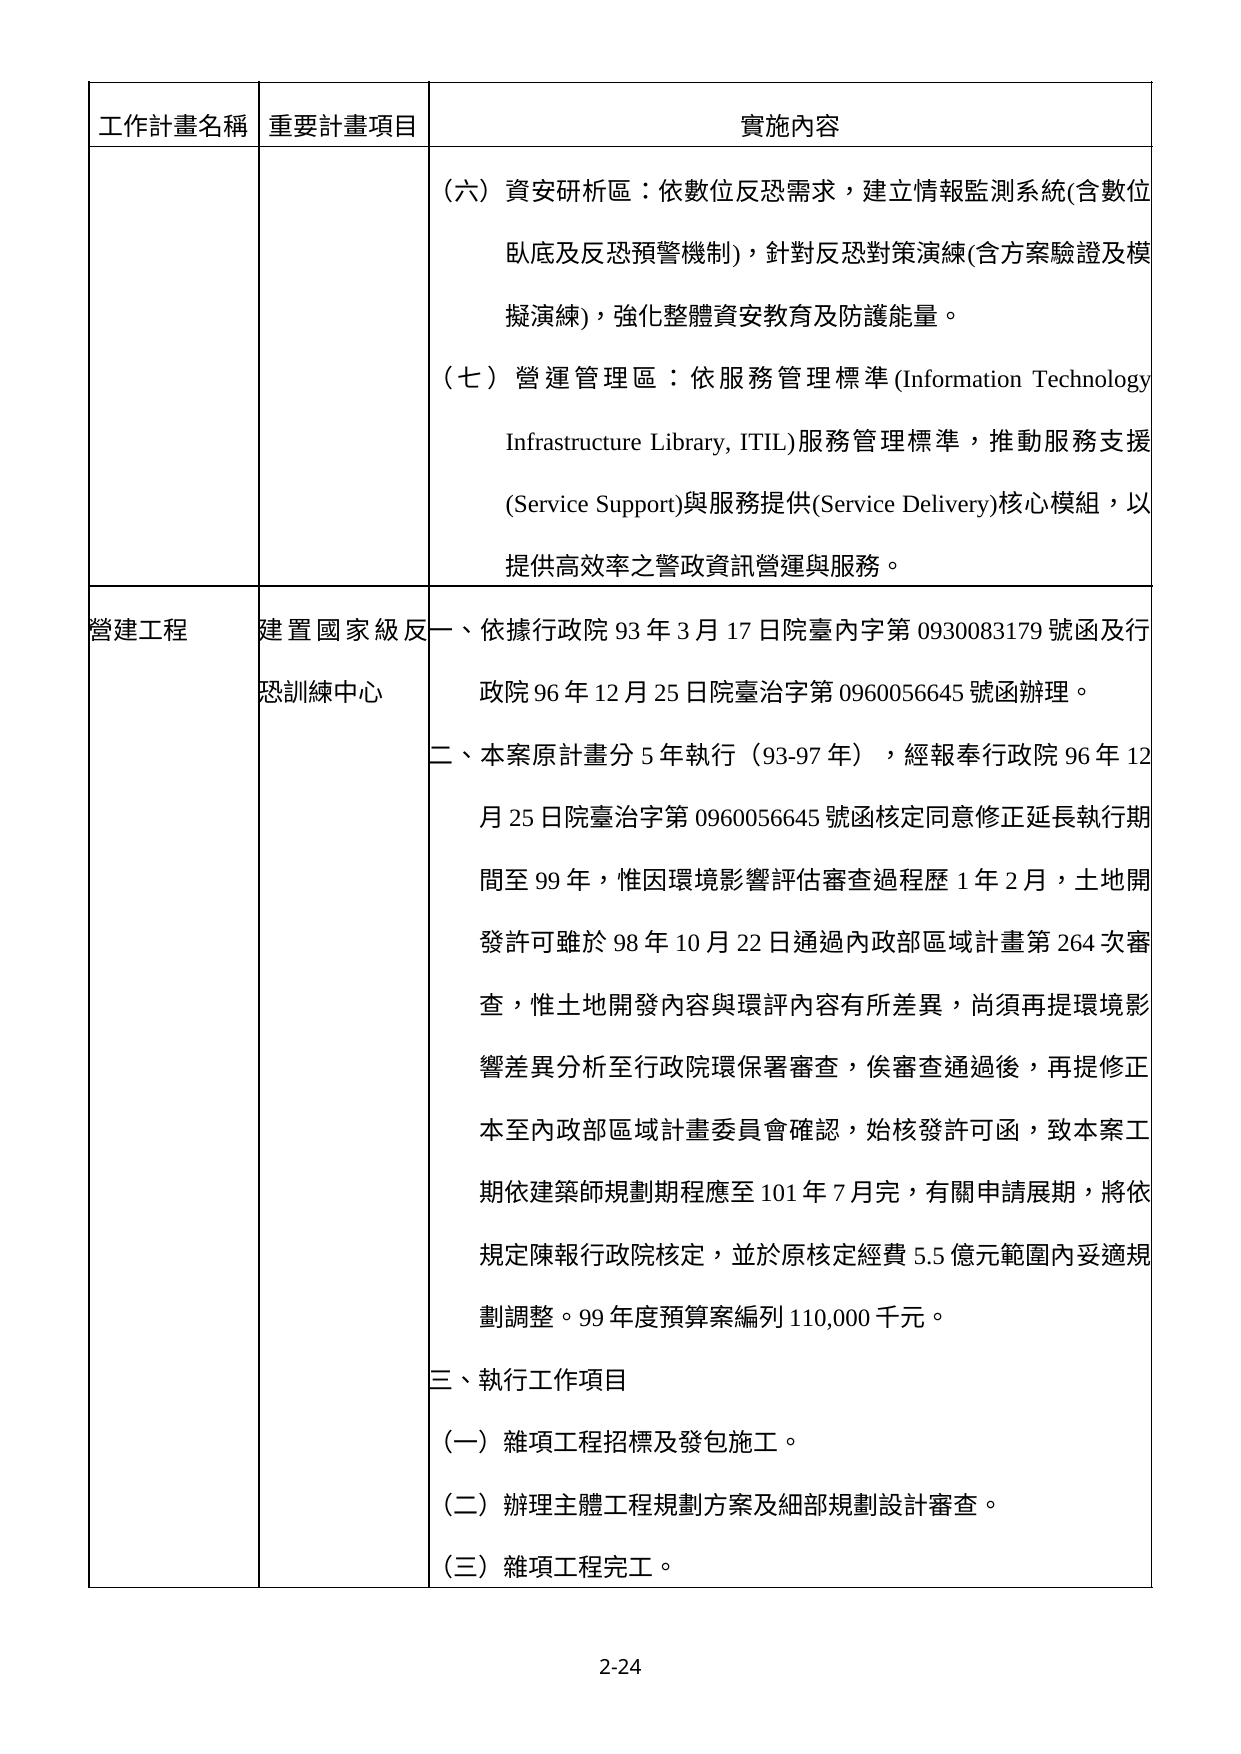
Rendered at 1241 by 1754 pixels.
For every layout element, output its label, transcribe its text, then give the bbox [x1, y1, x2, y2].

table_cell 建置國家級反恐訓練中心 [260, 587, 428, 1587]
table_cell [90, 147, 258, 585]
table_cell 營建工程 [90, 587, 258, 1587]
table_cell 一、依據行政院93年3月17日院臺內字第0930083179號函及行政院96年12月25日院臺治字第0960056645號函辦理。 二、本案原計畫分5年執行（93-97年），經報奉行政院96年12月25日院臺治字第0960056645號函核定同意修正延長執行期間至99年，惟因環境影響評估審查過程歷1年2月，土地開發許可雖於98年10月22日通過內政部區域計畫第264次審查，惟土地開發內容與環評內容有所差異，尚須再提環境影響差異分析至行政院環保署審查，俟審查通過後，再提修正本至內政部區域計畫委員會確認，始核發許可函，致本案工期依建築師規劃期程應至101年7月完，有關申請展期，將依規定陳報行政院核定，並於原核定經費5.5億元範圍內妥適規劃調整。99年度預算案編列110,000千元。 三、執行工作項目 （一）雜項工程招標及發包施工。 （二）辦理主體工程規劃方案及細部規劃設計審查。 （三）雜項工程完工。 [430, 587, 1151, 1587]
table_header 重要計畫項目 [260, 83, 428, 146]
table_header 實施內容 [430, 83, 1151, 146]
table_header 工作計畫名稱 [90, 83, 258, 146]
table_cell [260, 147, 428, 585]
table_cell （六）資安研析區：依數位反恐需求，建立情報監測系統(含數位臥底及反恐預警機制)，針對反恐對策演練(含方案驗證及模擬演練)，強化整體資安教育及防護能量。 （七）營運管理區：依服務管理標準(Information Technology Infrastructure Library, ITIL)服務管理標準，推動服務支援(Service Support)與服務提供(Service Delivery)核心模組，以提供高效率之警政資訊營運與服務。 [430, 147, 1151, 585]
